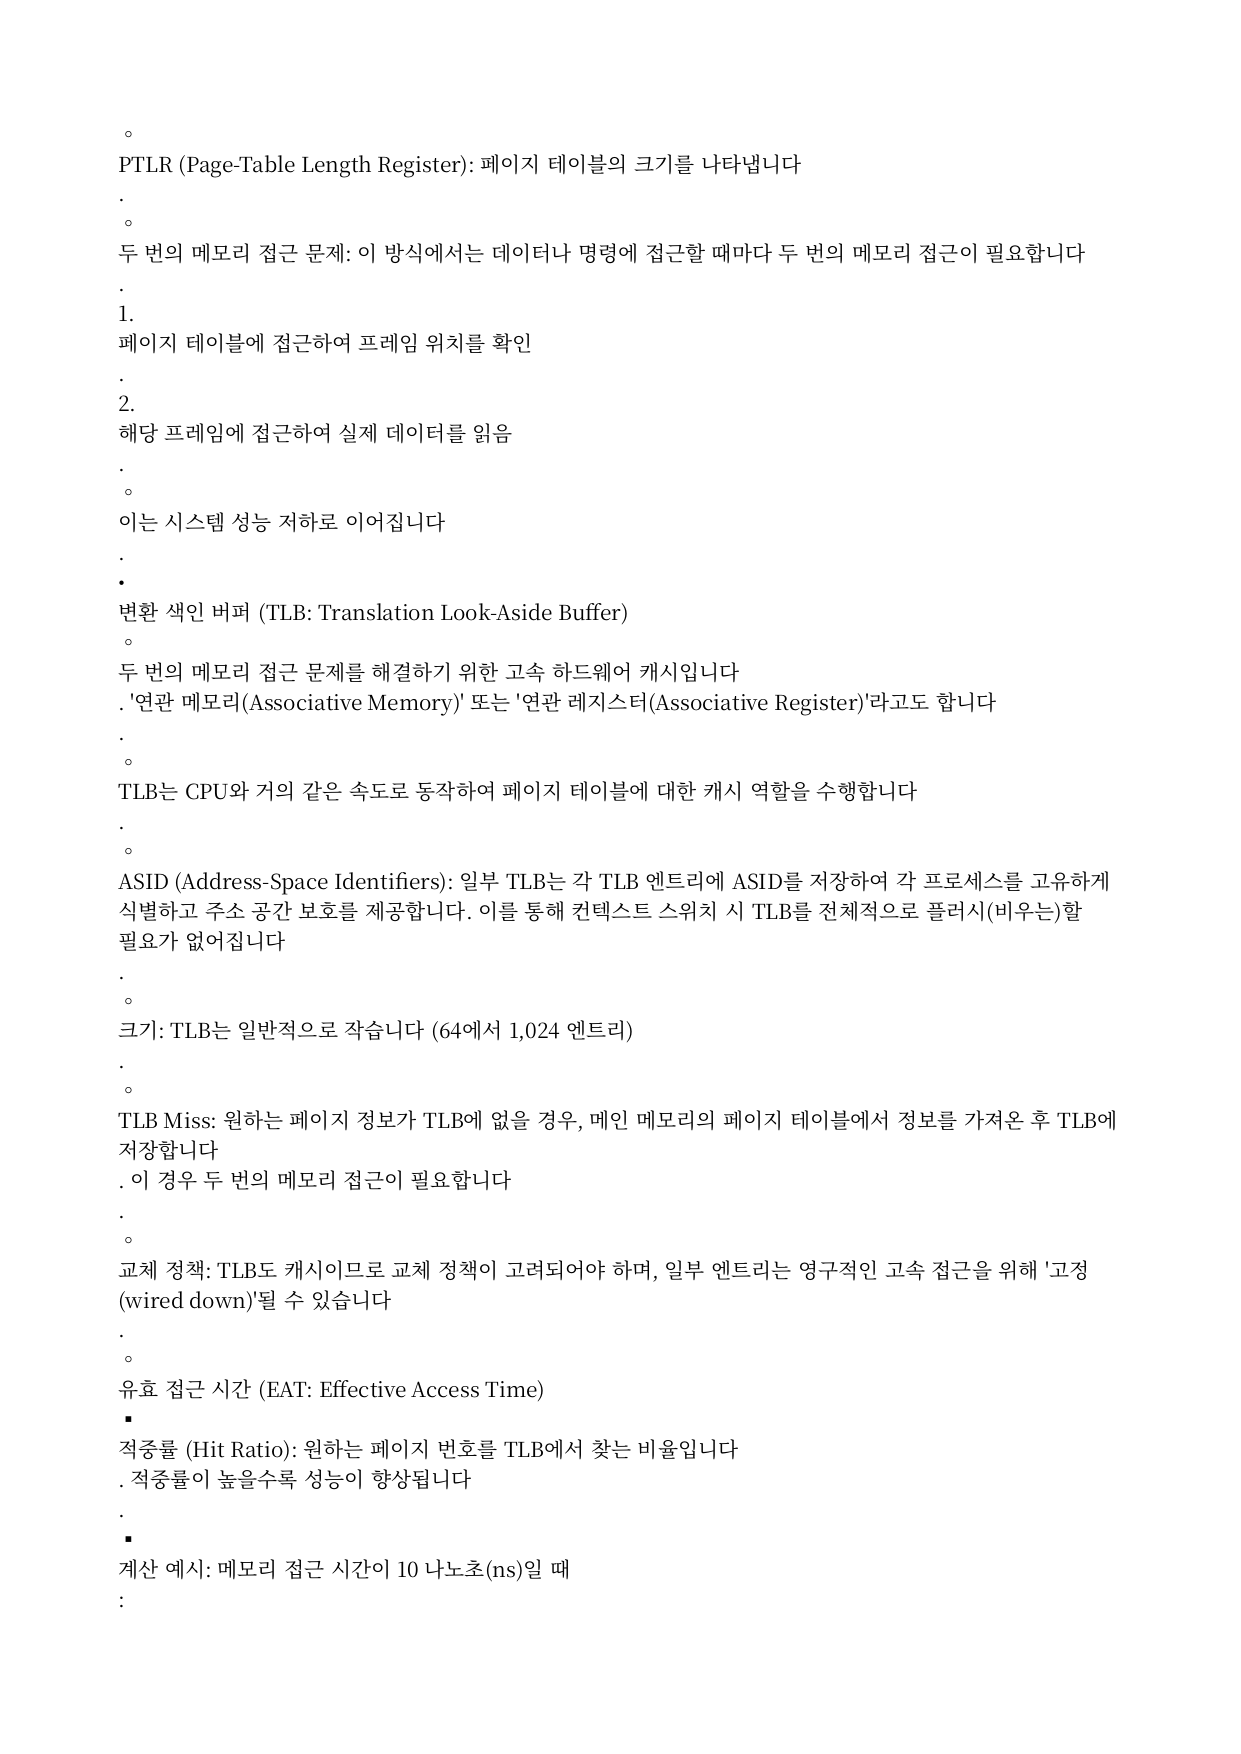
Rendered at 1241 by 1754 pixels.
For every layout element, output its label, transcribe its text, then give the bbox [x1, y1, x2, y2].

text 교체 정책: TLB도 캐시이므로 교체 정책이 고려되어야 하며, 일부 엔트리는 영구적인 고속 접근을 위해 '고정(wired down)'될 수 있습니다 [118, 1254, 1122, 1314]
text ◦ [118, 1224, 1122, 1254]
text ◦ [118, 985, 1122, 1015]
text ◦ [118, 1344, 1122, 1374]
text ◦ [118, 208, 1122, 238]
text ◦ [118, 1075, 1122, 1105]
text TLB Miss: 원하는 페이지 정보가 TLB에 없을 경우, 메인 메모리의 페이지 테이블에서 정보를 가져온 후 TLB에 저장합니다 [118, 1105, 1122, 1164]
text 계산 예시: 메모리 접근 시간이 10 나노초(ns)일 때 [118, 1553, 1122, 1583]
text ◦ [118, 118, 1122, 148]
text . [118, 716, 1122, 746]
text 적중률 (Hit Ratio): 원하는 페이지 번호를 TLB에서 찾는 비율입니다 [118, 1433, 1122, 1463]
text . [118, 537, 1122, 567]
text 크기: TLB는 일반적으로 작습니다 (64에서 1,024 엔트리) [118, 1015, 1122, 1045]
text . [118, 178, 1122, 208]
text ◦ [118, 626, 1122, 656]
text . [118, 955, 1122, 985]
text 해당 프레임에 접근하여 실제 데이터를 읽음 [118, 417, 1122, 447]
text • [118, 567, 1122, 596]
text . [118, 1314, 1122, 1344]
text 페이지 테이블에 접근하여 프레임 위치를 확인 [118, 327, 1122, 357]
text : [118, 1583, 1122, 1613]
text . [118, 1194, 1122, 1224]
text 두 번의 메모리 접근 문제: 이 방식에서는 데이터나 명령에 접근할 때마다 두 번의 메모리 접근이 필요합니다 [118, 238, 1122, 268]
text ASID (Address-Space Identifiers): 일부 TLB는 각 TLB 엔트리에 ASID를 저장하여 각 프로세스를 고유하게 식별하고 주소 공간 보호를 제공합니다. 이를 통해 컨텍스트 스위치 시 TLB를 전체적으로 플러시(비우는)할 필요가 없어집니다 [118, 866, 1122, 955]
text . [118, 447, 1122, 477]
text 1. [118, 297, 1122, 327]
text 2. [118, 387, 1122, 417]
text . 적중률이 높을수록 성능이 향상됩니다 [118, 1463, 1122, 1493]
text 변환 색인 버퍼 (TLB: Translation Look-Aside Buffer) [118, 596, 1122, 626]
text PTLR (Page-Table Length Register): 페이지 테이블의 크기를 나타냅니다 [118, 148, 1122, 178]
text . [118, 268, 1122, 297]
text . 이 경우 두 번의 메모리 접근이 필요합니다 [118, 1164, 1122, 1194]
text ◦ [118, 836, 1122, 866]
text . [118, 357, 1122, 387]
text 이는 시스템 성능 저하로 이어집니다 [118, 507, 1122, 537]
text 유효 접근 시간 (EAT: Effective Access Time) [118, 1374, 1122, 1404]
text . [118, 1493, 1122, 1523]
text ▪ [118, 1404, 1122, 1433]
text ◦ [118, 746, 1122, 776]
text ▪ [118, 1523, 1122, 1553]
text . '연관 메모리(Associative Memory)' 또는 '연관 레지스터(Associative Register)'라고도 합니다 [118, 686, 1122, 716]
text TLB는 CPU와 거의 같은 속도로 동작하여 페이지 테이블에 대한 캐시 역할을 수행합니다 [118, 776, 1122, 806]
text . [118, 806, 1122, 836]
text 두 번의 메모리 접근 문제를 해결하기 위한 고속 하드웨어 캐시입니다 [118, 656, 1122, 686]
text ◦ [118, 477, 1122, 507]
text . [118, 1045, 1122, 1075]
